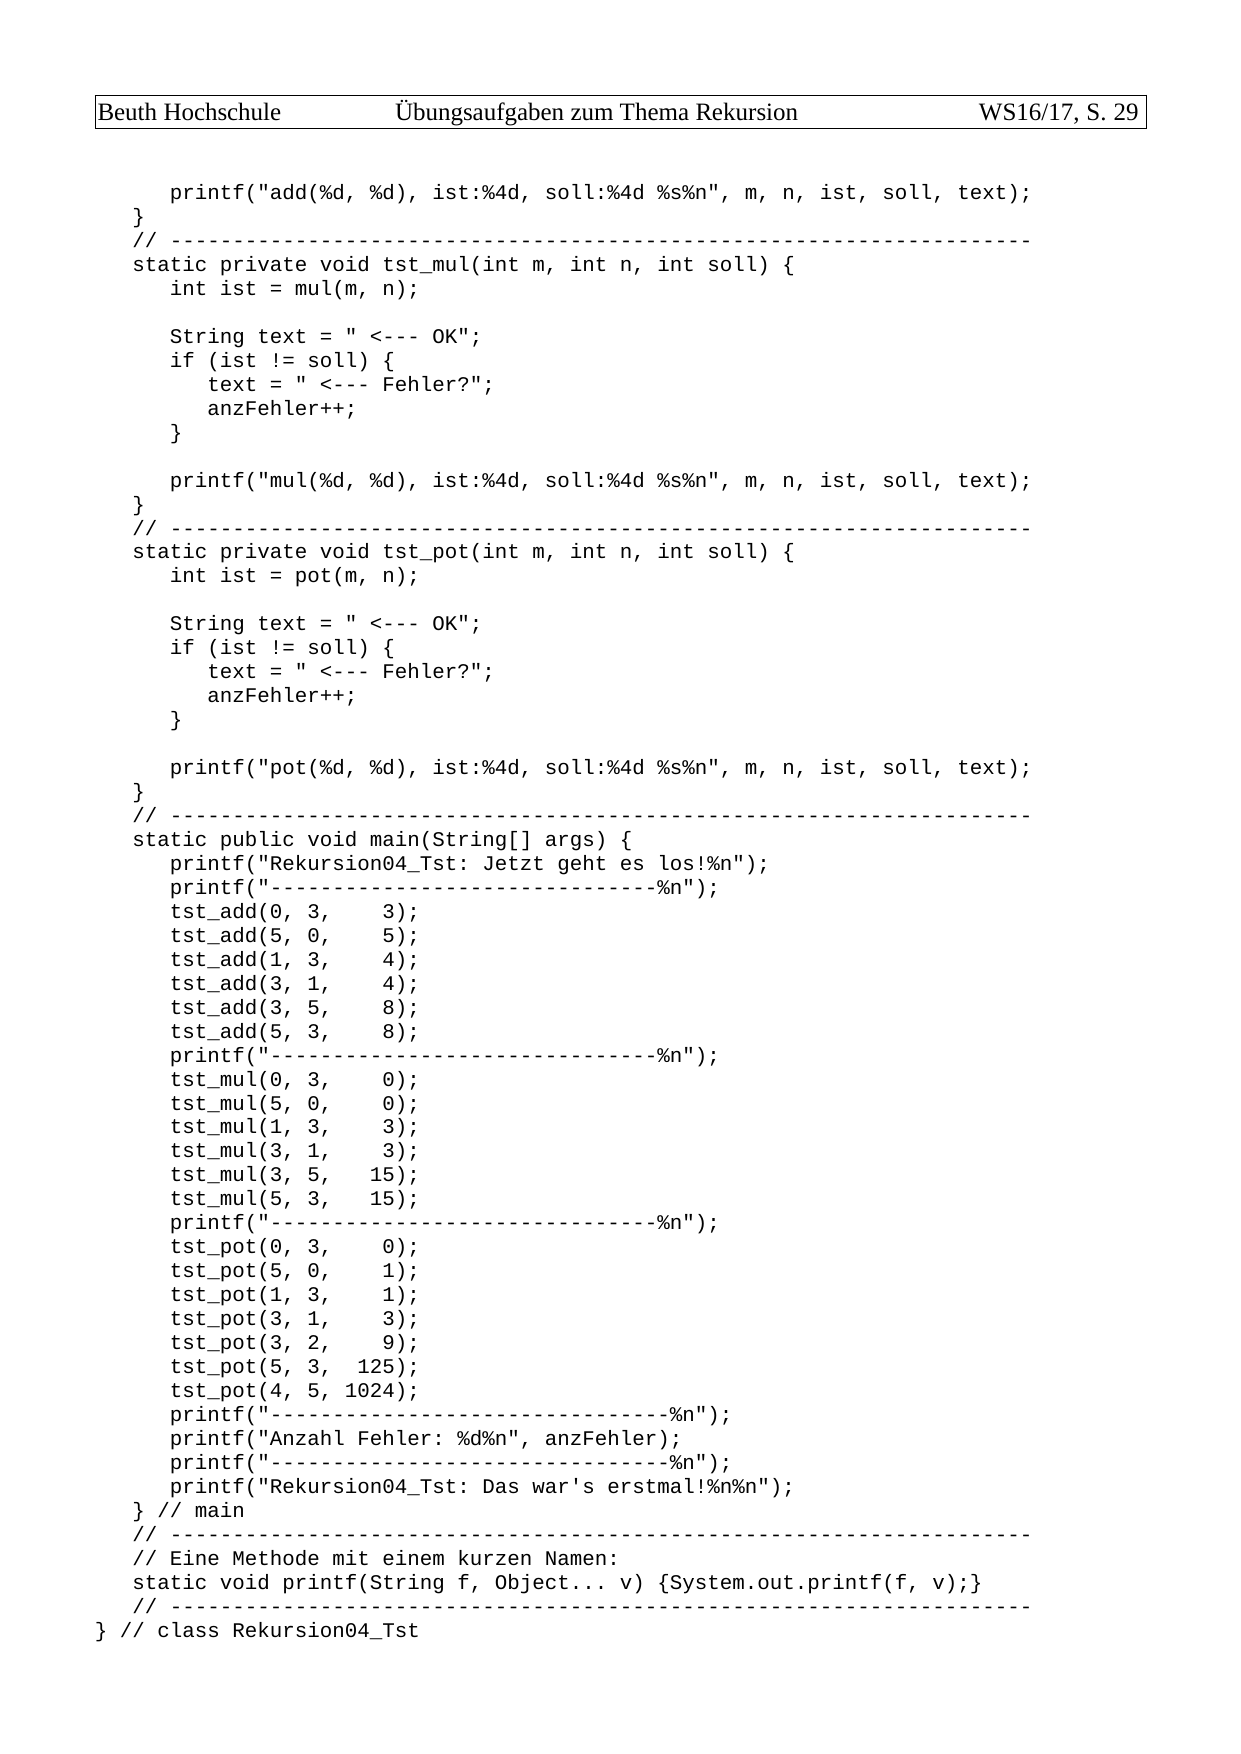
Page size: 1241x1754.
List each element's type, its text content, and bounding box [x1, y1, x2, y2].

text // --------------------------------------------------------------------- [94, 230, 1146, 254]
text printf("Anzahl Fehler: %d%n", anzFehler); [94, 1428, 1146, 1452]
text // --------------------------------------------------------------------- [94, 517, 1146, 541]
text printf("Rekursion04_Tst: Jetzt geht es los!%n"); [94, 853, 1146, 877]
text String text = " <--- OK"; [94, 613, 1146, 637]
text tst_add(5, 3, 8); [94, 1021, 1146, 1044]
text printf("mul(%d, %d), ist:%4d, soll:%4d %s%n", m, n, ist, soll, text); [94, 469, 1146, 493]
text tst_mul(3, 5, 15); [94, 1164, 1146, 1188]
text printf("pot(%d, %d), ist:%4d, soll:%4d %s%n", m, n, ist, soll, text); [94, 757, 1146, 781]
text tst_pot(3, 1, 3); [94, 1308, 1146, 1332]
text tst_pot(5, 3, 125); [94, 1356, 1146, 1380]
text tst_pot(4, 5, 1024); [94, 1380, 1146, 1404]
text tst_pot(5, 0, 1); [94, 1260, 1146, 1284]
text static private void tst_mul(int m, int n, int soll) { [94, 254, 1146, 278]
text // --------------------------------------------------------------------- [94, 1524, 1146, 1548]
text } // class Rekursion04_Tst [94, 1619, 1146, 1643]
text tst_mul(3, 1, 3); [94, 1140, 1146, 1164]
text text = " <--- Fehler?"; [94, 374, 1146, 398]
text printf("add(%d, %d), ist:%4d, soll:%4d %s%n", m, n, ist, soll, text); [94, 182, 1146, 206]
text int ist = pot(m, n); [94, 565, 1146, 589]
text printf("Rekursion04_Tst: Das war's erstmal!%n%n"); [94, 1476, 1146, 1500]
text tst_add(1, 3, 4); [94, 949, 1146, 973]
text // Eine Methode mit einem kurzen Namen: [94, 1548, 1146, 1572]
text text = " <--- Fehler?"; [94, 661, 1146, 685]
text } [94, 709, 1146, 733]
text // --------------------------------------------------------------------- [94, 1596, 1146, 1619]
text // --------------------------------------------------------------------- [94, 805, 1146, 829]
text printf("--------------------------------%n"); [94, 1452, 1146, 1476]
text static private void tst_pot(int m, int n, int soll) { [94, 541, 1146, 565]
text tst_pot(0, 3, 0); [94, 1236, 1146, 1260]
text String text = " <--- OK"; [94, 326, 1146, 350]
text } [94, 781, 1146, 805]
text tst_add(3, 1, 4); [94, 973, 1146, 997]
text } [94, 493, 1146, 517]
text } [94, 422, 1146, 446]
text if (ist != soll) { [94, 350, 1146, 374]
text if (ist != soll) { [94, 637, 1146, 661]
text static void printf(String f, Object... v) {System.out.printf(f, v);} [94, 1572, 1146, 1596]
text tst_mul(5, 0, 0); [94, 1092, 1146, 1116]
text printf("-------------------------------%n"); [94, 877, 1146, 901]
text anzFehler++; [94, 685, 1146, 709]
text printf("-------------------------------%n"); [94, 1044, 1146, 1068]
text printf("--------------------------------%n"); [94, 1404, 1146, 1428]
text tst_mul(0, 3, 0); [94, 1068, 1146, 1092]
text int ist = mul(m, n); [94, 278, 1146, 302]
text tst_mul(1, 3, 3); [94, 1116, 1146, 1140]
text printf("-------------------------------%n"); [94, 1212, 1146, 1236]
text } // main [94, 1500, 1146, 1524]
text tst_add(0, 3, 3); [94, 901, 1146, 925]
text tst_add(3, 5, 8); [94, 997, 1146, 1021]
text } [94, 206, 1146, 230]
text tst_mul(5, 3, 15); [94, 1188, 1146, 1212]
text anzFehler++; [94, 398, 1146, 422]
text tst_pot(1, 3, 1); [94, 1284, 1146, 1308]
text tst_pot(3, 2, 9); [94, 1332, 1146, 1356]
text tst_add(5, 0, 5); [94, 925, 1146, 949]
text static public void main(String[] args) { [94, 829, 1146, 853]
